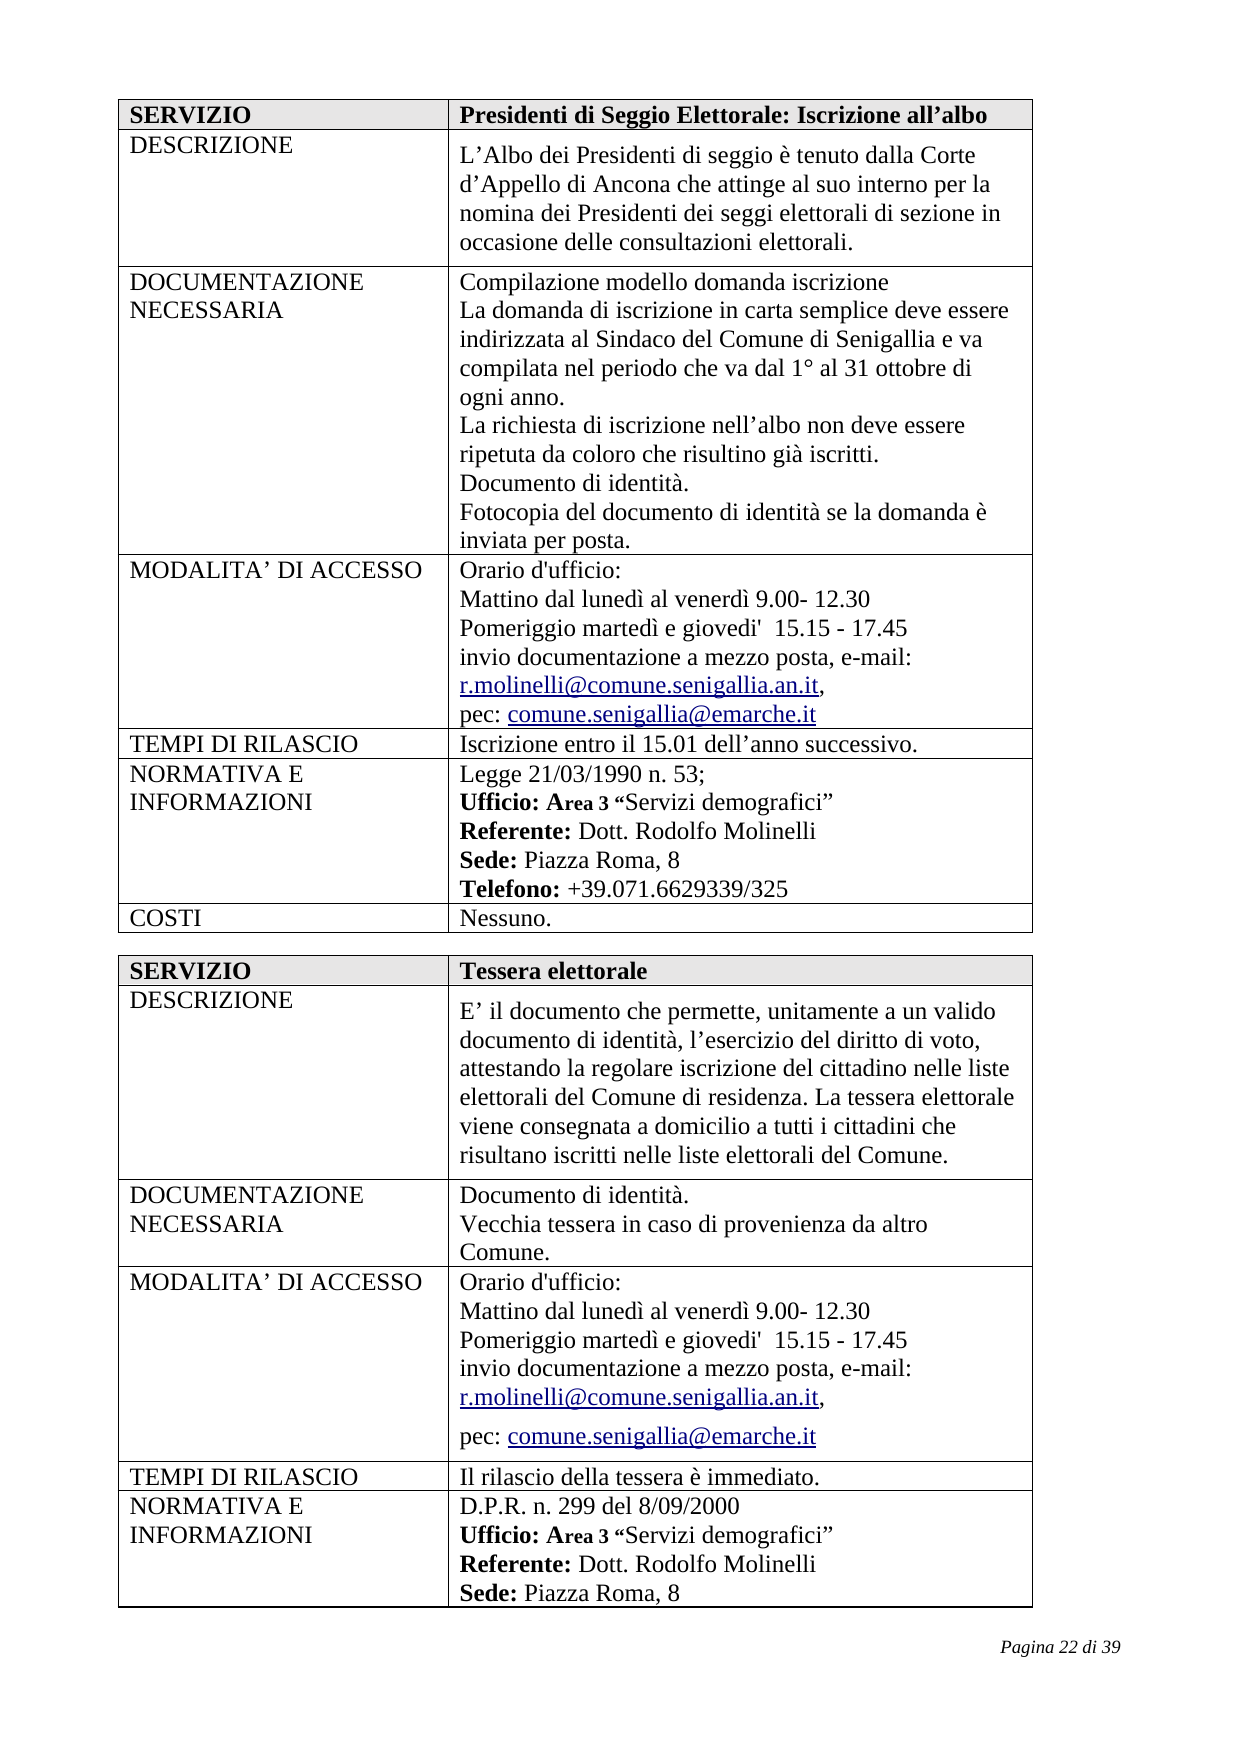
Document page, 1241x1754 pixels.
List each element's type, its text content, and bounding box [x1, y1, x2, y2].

table_header Presidenti di Seggio Elettorale: Iscrizione all’albo [449, 100, 1032, 129]
table_cell DESCRIZIONE [119, 130, 448, 266]
table_cell E’ il documento che permette, unitamente a un valido documento di identità, l’esercizio del diritto di voto, attestando la regolare iscrizione del cittadino nelle liste elettorali del Comune di residenza. La tessera elettorale viene consegnata a domicilio a tutti i cittadini che risultano iscritti nelle liste elettorali del Comune. [449, 986, 1032, 1179]
table_header SERVIZIO [119, 956, 448, 984]
table_cell DOCUMENTAZIONE NECESSARIA [119, 267, 448, 554]
table_cell Orario d'ufficio: Mattino dal lunedì al venerdì 9.00- 12.30 Pomeriggio martedì e giovedi' 15.15 - 17.45 invio documentazione a mezzo posta, e-mail: r.molinelli@comune.senigallia.an.it, pec: comune.senigallia@emarche.it [449, 1267, 1032, 1461]
table_cell MODALITA’ DI ACCESSO [119, 1267, 448, 1461]
table_cell NORMATIVA E INFORMAZIONI [119, 759, 448, 902]
table_cell Il rilascio della tessera è immediato. [449, 1462, 1032, 1490]
table_cell DESCRIZIONE [119, 986, 448, 1179]
table_cell TEMPI DI RILASCIO [119, 1462, 448, 1490]
table_cell DOCUMENTAZIONE NECESSARIA [119, 1180, 448, 1266]
table_header Tessera elettorale [449, 956, 1032, 984]
table_cell L’Albo dei Presidenti di seggio è tenuto dalla Corte d’Appello di Ancona che attinge al suo interno per la nomina dei Presidenti dei seggi elettorali di sezione in occasione delle consultazioni elettorali. [449, 130, 1032, 266]
table_cell Orario d'ufficio: Mattino dal lunedì al venerdì 9.00- 12.30 Pomeriggio martedì e giovedi' 15.15 - 17.45 invio documentazione a mezzo posta, e-mail: r.molinelli@comune.senigallia.an.it, pec: comune.senigallia@emarche.it [449, 555, 1032, 728]
table_cell MODALITA’ DI ACCESSO [119, 555, 448, 728]
table_cell NORMATIVA E INFORMAZIONI [119, 1491, 448, 1606]
table_cell Documento di identità. Vecchia tessera in caso di provenienza da altro Comune. [449, 1180, 1032, 1266]
table_cell Iscrizione entro il 15.01 dell’anno successivo. [449, 729, 1032, 758]
table_header SERVIZIO [119, 100, 448, 129]
table_cell COSTI [119, 904, 448, 932]
table_cell Legge 21/03/1990 n. 53; Ufficio: Area 3 “Servizi demografici” Referente: Dott. Rodolfo Molinelli Sede: Piazza Roma, 8 Telefono: +39.071.6629339/325 [449, 759, 1032, 902]
table_cell D.P.R. n. 299 del 8/09/2000 Ufficio: Area 3 “Servizi demografici” Referente: Dott. Rodolfo Molinelli Sede: Piazza Roma, 8 [449, 1491, 1032, 1606]
table_cell TEMPI DI RILASCIO [119, 729, 448, 758]
table_cell Nessuno. [449, 904, 1032, 932]
table_cell Compilazione modello domanda iscrizione La domanda di iscrizione in carta semplice deve essere indirizzata al Sindaco del Comune di Senigallia e va compilata nel periodo che va dal 1° al 31 ottobre di ogni anno. La richiesta di iscrizione nell’albo non deve essere ripetuta da coloro che risultino già iscritti. Documento di identità. Fotocopia del documento di identità se la domanda è inviata per posta. [449, 267, 1032, 554]
